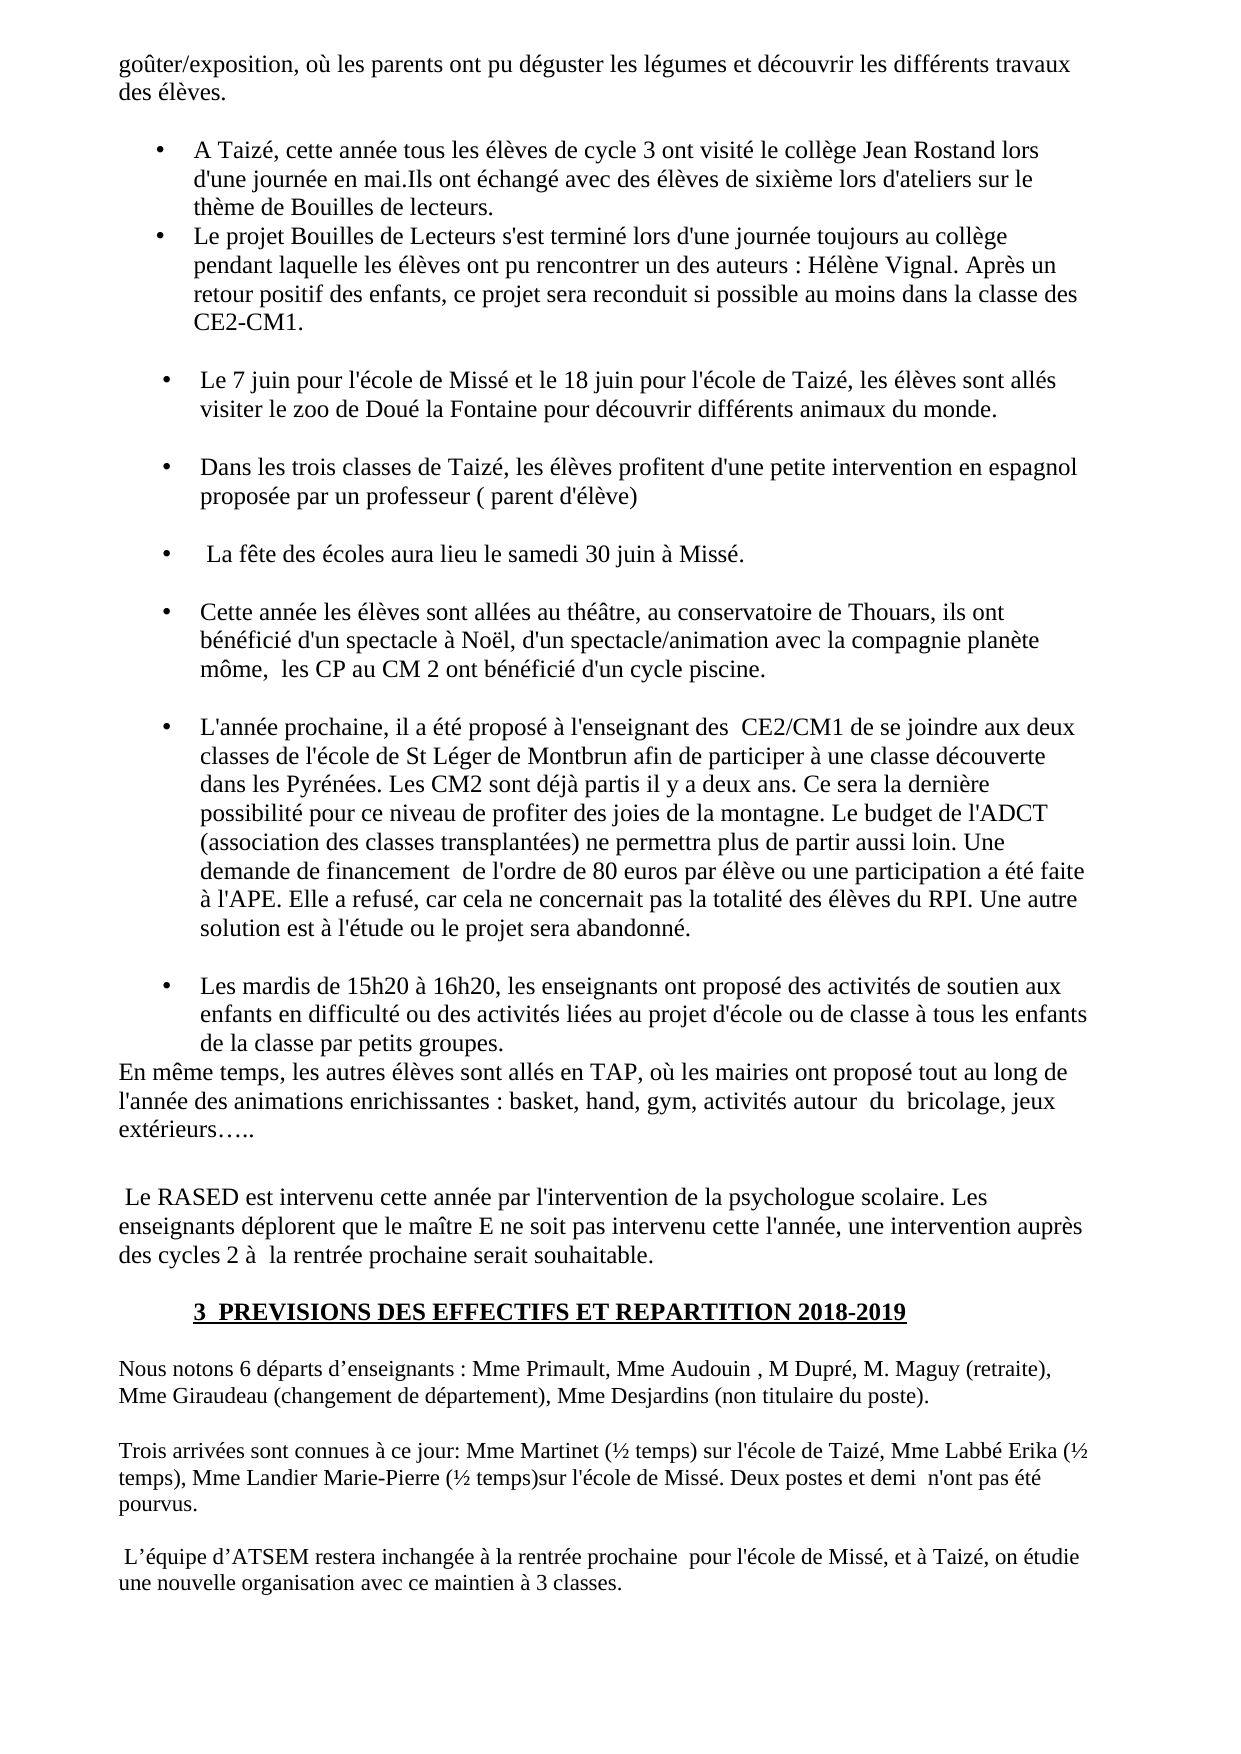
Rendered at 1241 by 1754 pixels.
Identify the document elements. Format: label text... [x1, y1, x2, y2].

list La fête des écoles aura lieu le samedi 30 juin à Missé. [162, 539, 1092, 567]
text Le RASED est intervenu cette année par l'intervention de la psychologue scolaire. Les enseignants déplorent que le maître E ne soit pas intervenu cette l'année, une intervention auprès des cycles 2 à la rentrée prochaine serait souhaitable. [118, 1182, 1092, 1269]
list 3 PREVISIONS DES EFFECTIFS ET REPARTITION 2018-2019 [156, 1297, 1092, 1326]
list Cette année les élèves sont allées au théâtre, au conservatoire de Thouars, ils ont bénéficié d'un spectacle à Noël, d'un spectacle/animation avec la compagnie planète môme, les CP au CM 2 ont bénéficié d'un cycle piscine. [162, 597, 1092, 683]
list A Taizé, cette année tous les élèves de cycle 3 ont visité le collège Jean Rostand lors d'une journée en mai.Ils ont échangé avec des élèves de sixième lors d'ateliers sur le thème de Bouilles de lecteurs. [156, 135, 1092, 221]
text goûter/exposition, où les parents ont pu déguster les légumes et découvrir les différents travaux des élèves. [118, 49, 1092, 106]
list Le 7 juin pour l'école de Missé et le 18 juin pour l'école de Taizé, les élèves sont allés visiter le zoo de Doué la Fontaine pour découvrir différents animaux du monde. [162, 365, 1092, 423]
text En même temps, les autres élèves sont allés en TAP, où les mairies ont proposé tout au long de l'année des animations enrichissantes : basket, hand, gym, activités autour du bricolage, jeux extérieurs….. [118, 1057, 1092, 1143]
list Les mardis de 15h20 à 16h20, les enseignants ont proposé des activités de soutien aux enfants en difficulté ou des activités liées au projet d'école ou de classe à tous les enfants de la classe par petits groupes. [162, 971, 1092, 1057]
list Dans les trois classes de Taizé, les élèves profitent d'une petite intervention en espagnol proposée par un professeur ( parent d'élève) [162, 452, 1092, 509]
text Nous notons 6 départs d’enseignants : Mme Primault, Mme Audouin , M Dupré, M. Maguy (retraite), Mme Giraudeau (changement de département), Mme Desjardins (non titulaire du poste). [118, 1355, 1092, 1408]
text L’équipe d’ATSEM restera inchangée à la rentrée prochaine pour l'école de Missé, et à Taizé, on étudie une nouvelle organisation avec ce maintien à 3 classes. [118, 1543, 1092, 1595]
list L'année prochaine, il a été proposé à l'enseignant des CE2/CM1 de se joindre aux deux classes de l'école de St Léger de Montbrun afin de participer à une classe découverte dans les Pyrénées. Les CM2 sont déjà partis il y a deux ans. Ce sera la dernière possibilité pour ce niveau de profiter des joies de la montagne. Le budget de l'ADCT (association des classes transplantées) ne permettra plus de partir aussi loin. Une demande de financement de l'ordre de 80 euros par élève ou une participation a été faite à l'APE. Elle a refusé, car cela ne concernait pas la totalité des élèves du RPI. Une autre solution est à l'étude ou le projet sera abandonné. [162, 712, 1092, 942]
text Trois arrivées sont connues à ce jour: Mme Martinet (½ temps) sur l'école de Taizé, Mme Labbé Erika (½ temps), Mme Landier Marie-Pierre (½ temps)sur l'école de Missé. Deux postes et demi n'ont pas été pourvus. [118, 1437, 1092, 1516]
list Le projet Bouilles de Lecteurs s'est terminé lors d'une journée toujours au collège pendant laquelle les élèves ont pu rencontrer un des auteurs : Hélène Vignal. Après un retour positif des enfants, ce projet sera reconduit si possible au moins dans la classe des CE2-CM1. [156, 221, 1092, 336]
